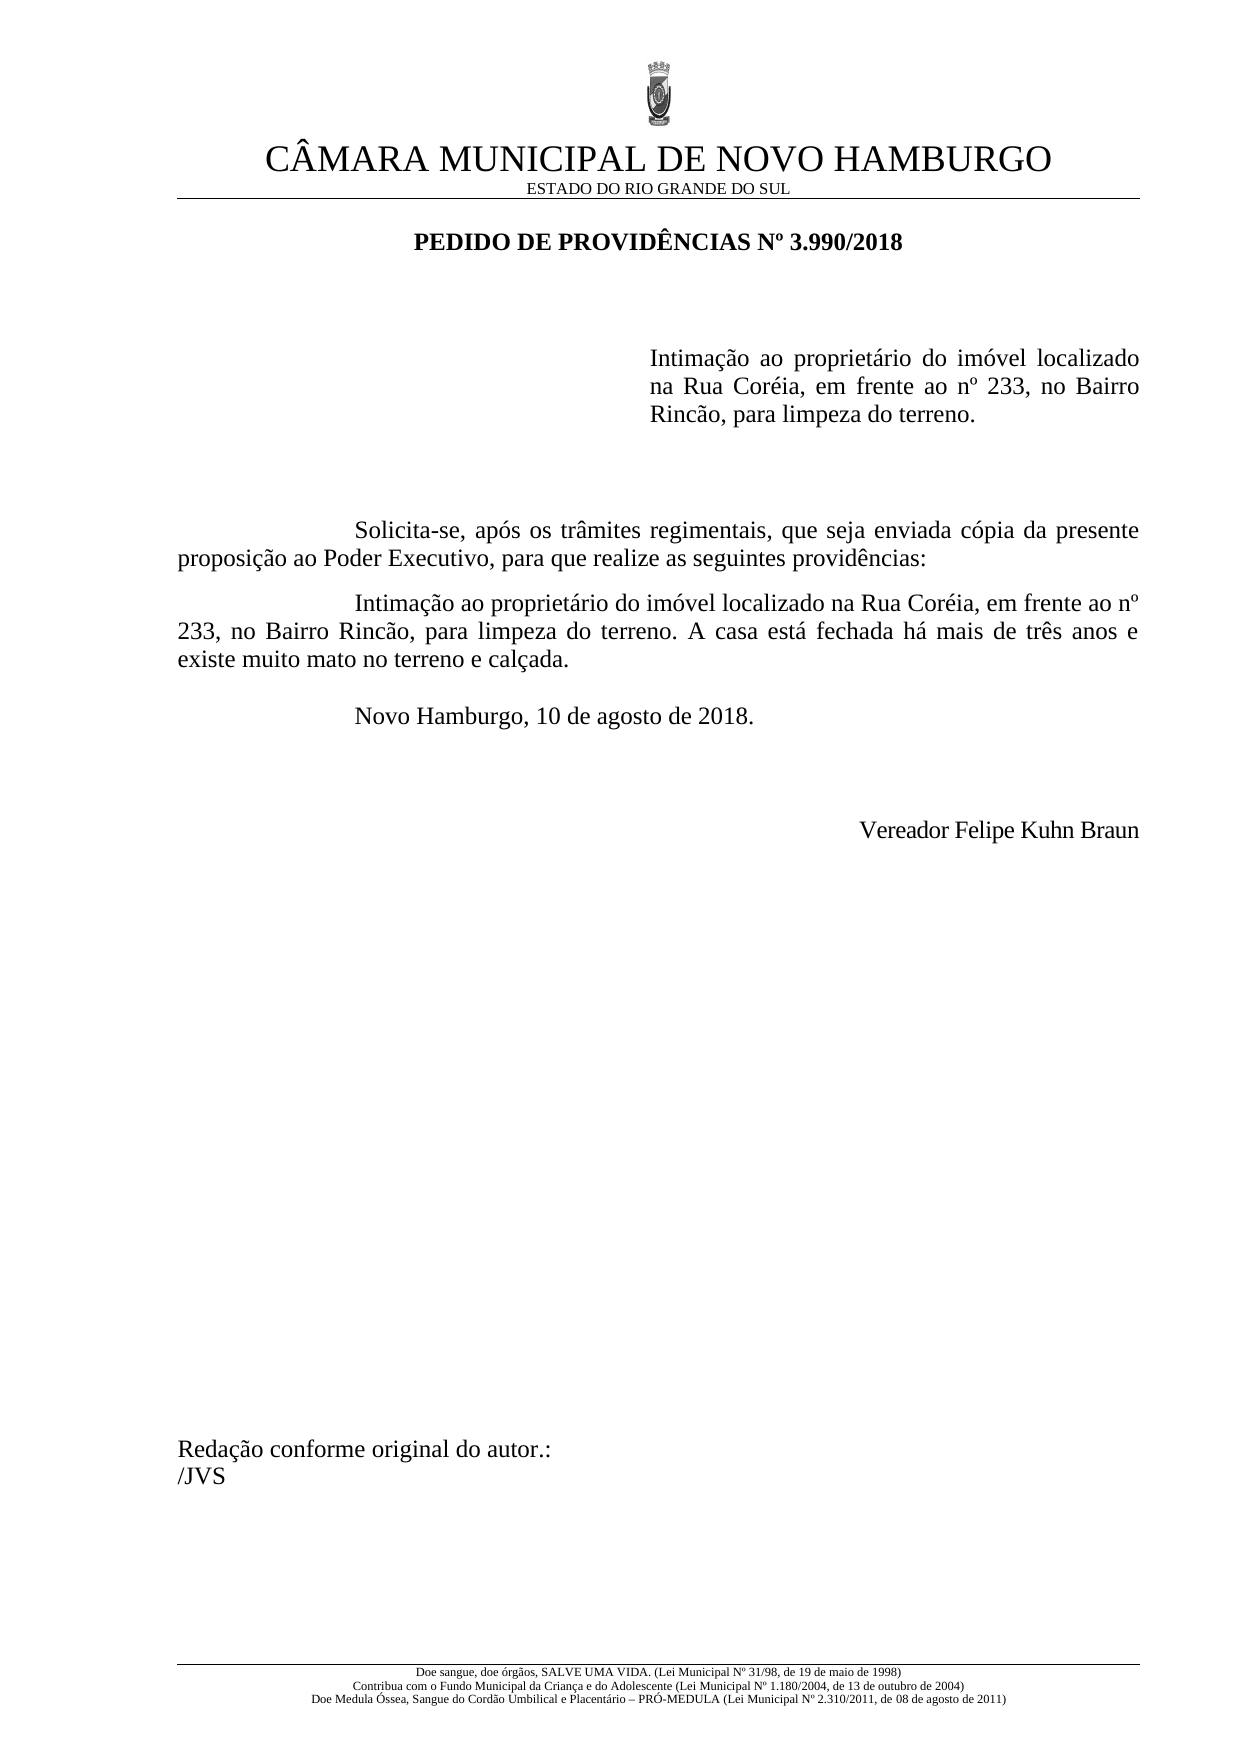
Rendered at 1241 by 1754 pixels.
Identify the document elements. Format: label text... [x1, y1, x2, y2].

text Intimação ao proprietário do imóvel localizado na Rua Coréia, em frente ao nº 233, no Bairro Rincão, para limpeza do terreno. [649, 344, 1140, 428]
text PEDIDO DE PROVIDÊNCIAS Nº 3.990/2018 [177, 228, 1140, 256]
text Intimação ao proprietário do imóvel localizado na Rua Coréia, em frente ao nº 233, no Bairro Rincão, para limpeza do terreno. A casa está fechada há mais de três anos e existe muito mato no terreno e calçada. [177, 589, 1140, 672]
text /JVS [177, 1462, 1140, 1490]
text Vereador Felipe Kuhn Braun [177, 816, 1140, 844]
text Solicita-se, após os trâmites regimentais, que seja enviada cópia da presente proposição ao Poder Executivo, para que realize as seguintes providências: [177, 516, 1140, 572]
text Novo Hamburgo, 10 de agosto de 2018. [177, 702, 1140, 730]
text Redação conforme original do autor.: [177, 1435, 1140, 1462]
